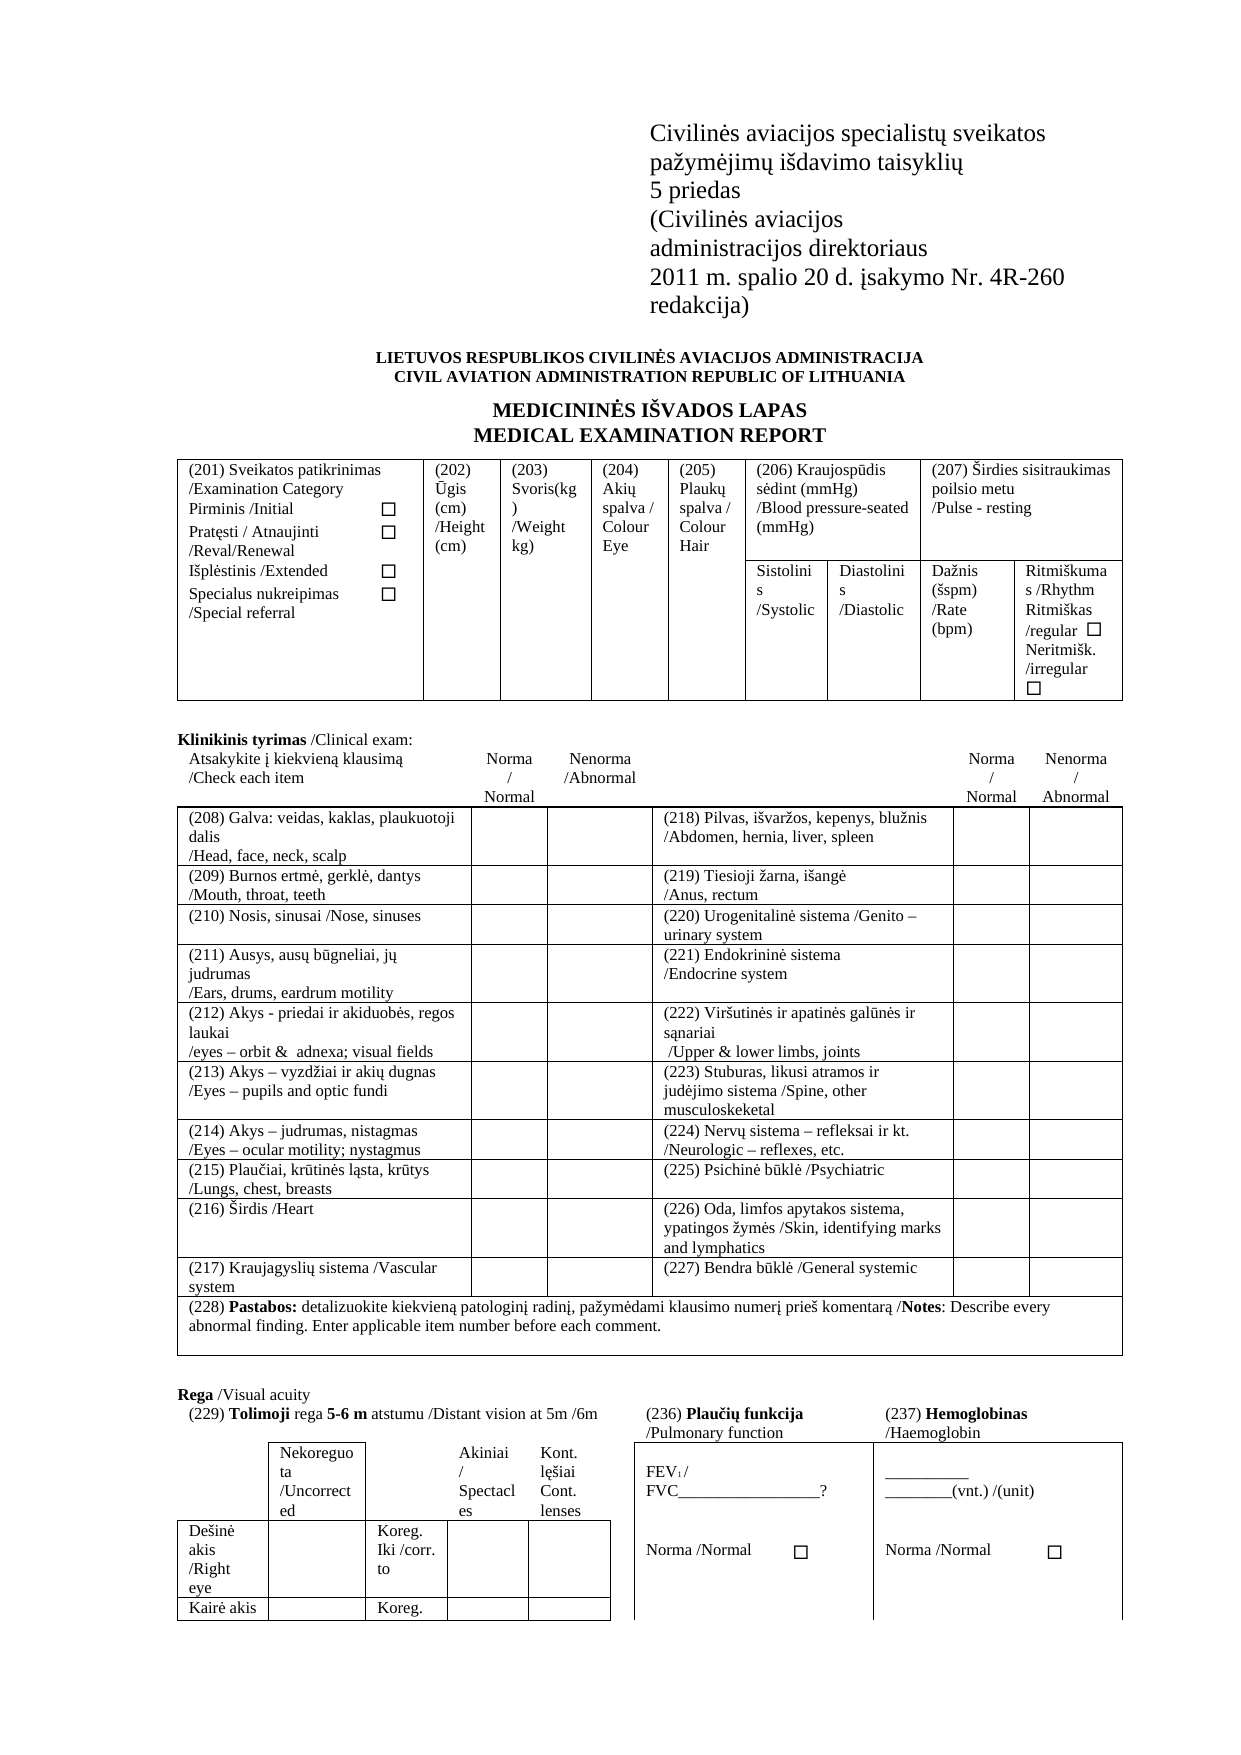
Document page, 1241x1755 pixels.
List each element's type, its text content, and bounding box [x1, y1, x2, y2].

table_header (206) Kraujospūdis sėdint (mmHg) /Blood pressure-seated (mmHg) [746, 460, 920, 560]
table_cell [592, 560, 668, 700]
table_cell [1030, 1120, 1122, 1159]
table_cell [448, 1598, 528, 1620]
table_cell [] [369, 560, 423, 582]
table_cell [1030, 1258, 1122, 1296]
table_cell (217) Kraujagyslių sistema /Vascular system [178, 1258, 471, 1296]
text Klinikinis tyrimas /Clinical exam: [177, 730, 1122, 749]
table_cell [548, 1003, 652, 1061]
table_cell [1030, 1160, 1122, 1198]
table_cell (216) Širdis /Heart [178, 1199, 471, 1257]
table_cell [529, 1598, 610, 1620]
table_cell FEV1 / FVC_________________? [635, 1443, 873, 1519]
table_header Nenorma /Abnormal [1030, 749, 1122, 806]
table_cell [548, 1120, 652, 1159]
table_cell (219) Tiesioji žarna, išangė /Anus, rectum [653, 866, 953, 904]
table_cell [472, 1062, 547, 1119]
table_cell [874, 1597, 1035, 1620]
table_cell [1030, 1062, 1122, 1119]
table_cell [472, 1120, 547, 1159]
table_cell Nekoreguota /Uncorrected [269, 1443, 365, 1519]
table_cell (223) Stuburas, likusi atramos ir judėjimo sistema /Spine, other musculoskeketal [653, 1062, 953, 1119]
table_cell Dešinė akis /Right eye [178, 1521, 268, 1597]
table_cell [548, 1160, 652, 1198]
table_cell [269, 1598, 365, 1620]
table_cell (215) Plaučiai, krūtinės ląsta, krūtys /Lungs, chest, breasts [178, 1160, 471, 1198]
table_cell [] [369, 583, 423, 700]
text (Civilinės aviacijos [649, 204, 1122, 233]
table_cell Koreg. [366, 1598, 447, 1620]
table_cell [472, 1258, 547, 1296]
table_cell Norma /Normal [635, 1520, 781, 1597]
table_cell [611, 1442, 634, 1519]
table_cell [472, 945, 547, 1002]
table_header (205) Plaukų spalva /Colour Hair [669, 460, 745, 560]
table_cell (212) Akys - priedai ir akiduobės, regos laukai /eyes – orbit & adnexa; visual fields [178, 1003, 471, 1061]
table_cell Koreg. Iki /corr. to [366, 1521, 447, 1597]
table_cell Pratęsti / Atnaujinti /Reval/Renewal [178, 521, 369, 560]
text 2011 m. spalio 20 d. įsakymo Nr. 4R-260 redakcija) [649, 262, 1122, 319]
table_cell [548, 808, 652, 865]
table_cell [954, 1062, 1029, 1119]
table_cell [366, 1442, 447, 1519]
table_cell [1030, 1003, 1122, 1061]
table_cell [472, 905, 547, 944]
table_cell [954, 1258, 1029, 1296]
table_cell [1030, 1199, 1122, 1257]
text Civilinės aviacijos specialistų sveikatos [649, 118, 1122, 147]
table_cell (213) Akys – vyzdžiai ir akių dugnas /Eyes – pupils and optic fundi [178, 1062, 471, 1119]
table_cell Dažnis (šspm) /Rate (bpm) [921, 561, 1014, 700]
table_cell __________ ________(vnt.) /(unit) [874, 1443, 1122, 1519]
table_cell Pirminis /Initial [178, 498, 369, 521]
table_cell Sistolinis /Systolic [746, 561, 827, 700]
table_header (203) Svoris(kg) /Weight kg) [501, 460, 591, 560]
table_cell [448, 1521, 528, 1597]
table_cell [472, 1003, 547, 1061]
text Rega /Visual acuity [177, 1384, 1122, 1403]
table_cell [472, 866, 547, 904]
table_cell (220) Urogenitalinė sistema /Genito – urinary system [653, 905, 953, 944]
table_cell [] [369, 521, 423, 560]
table_cell [472, 808, 547, 865]
table_header Norma /Normal [953, 749, 1029, 806]
table_cell [954, 945, 1029, 1002]
text administracijos direktoriaus [649, 233, 1122, 262]
table_header [611, 1404, 634, 1442]
table_cell [548, 866, 652, 904]
table_cell Specialus nukreipimas /Special referral [178, 583, 369, 700]
table_cell [424, 560, 500, 700]
table_cell (209) Burnos ertmė, gerklė, dantys /Mouth, throat, teeth [178, 866, 471, 904]
table_cell (224) Nervų sistema – refleksai ir kt. /Neurologic – reflexes, etc. [653, 1120, 953, 1159]
table_header (236) Plaučių funkcija /Pulmonary function [635, 1404, 874, 1442]
table_cell [1030, 905, 1122, 944]
table_header (207) Širdies sisitraukimas poilsio metu /Pulse - resting [921, 460, 1122, 560]
table_cell Diastolinis /Diastolic [828, 561, 920, 700]
text LIETUVOS RESPUBLIKOS CIVILINĖS AVIACIJOS ADMINISTRACIJA [177, 348, 1122, 367]
table_header (237) Hemoglobinas /Haemoglobin [874, 1404, 1122, 1442]
table_cell Kairė akis [178, 1598, 268, 1620]
table_cell (227) Bendra būklė /General systemic [653, 1258, 953, 1296]
table_header Norma /Normal [471, 749, 547, 806]
table_cell (211) Ausys, ausų būgneliai, jų judrumas /Ears, drums, eardrum motility [178, 945, 471, 1002]
table_cell (221) Endokrininė sistema /Endocrine system [653, 945, 953, 1002]
table_cell [1030, 945, 1122, 1002]
text MEDICININĖS IŠVADOS LAPAS [177, 398, 1122, 422]
table_cell [177, 1442, 268, 1519]
table_cell (218) Pilvas, išvaržos, kepenys, blužnis /Abdomen, hernia, liver, spleen [653, 808, 953, 865]
table_cell [] [781, 1597, 873, 1620]
table_cell Išplėstinis /Extended [178, 560, 369, 582]
table_cell [954, 1160, 1029, 1198]
table_cell [954, 1003, 1029, 1061]
table_cell [529, 1521, 610, 1597]
table_header [653, 749, 953, 806]
table_cell [269, 1521, 365, 1597]
text CIVIL AVIATION ADMINISTRATION REPUBLIC OF LITHUANIA [177, 367, 1122, 386]
table_cell Kont. lęšiai Cont. lenses [529, 1442, 611, 1519]
table_cell [548, 945, 652, 1002]
table_cell [954, 905, 1029, 944]
table_cell [954, 1199, 1029, 1257]
table_header (204) Akių spalva /Colour Eye [592, 460, 668, 560]
table_cell [] [1035, 1597, 1122, 1620]
table_cell [548, 1258, 652, 1296]
table_cell [611, 1597, 634, 1620]
table_cell (214) Akys – judrumas, nistagmas /Eyes – ocular motility; nystagmus [178, 1120, 471, 1159]
table_cell [1030, 866, 1122, 904]
table_cell [472, 1160, 547, 1198]
table_cell [954, 808, 1029, 865]
table_cell (225) Psichinė būklė /Psychiatric [653, 1160, 953, 1198]
table_cell (210) Nosis, sinusai /Nose, sinuses [178, 905, 471, 944]
table_cell [611, 1520, 634, 1597]
table_cell [1030, 808, 1122, 865]
table_cell (226) Oda, limfos apytakos sistema, ypatingos žymės /Skin, identifying marks and lymphatics [653, 1199, 953, 1257]
table_cell Ritmiškumas /Rhythm Ritmiškas /regular [] Neritmišk. /irregular [] [1015, 561, 1122, 700]
table_cell Norma /Normal [874, 1520, 1035, 1597]
table_cell [548, 1199, 652, 1257]
table_cell [] [1035, 1520, 1122, 1597]
table_cell [954, 1120, 1029, 1159]
text pažymėjimų išdavimo taisyklių [649, 147, 1122, 176]
table_header (229) Tolimoji rega 5-6 m atstumu /Distant vision at 5m /6m [177, 1404, 611, 1442]
table_cell Akiniai /Spectacles [448, 1442, 529, 1519]
text MEDICAL EXAMINATION REPORT [177, 422, 1122, 447]
table_cell [669, 560, 745, 700]
table_header (201) Sveikatos patikrinimas /Examination Category [178, 460, 423, 498]
table_cell [] [369, 498, 423, 521]
table_cell [501, 560, 591, 700]
table_cell [] [781, 1520, 873, 1597]
text 5 priedas [649, 176, 1122, 204]
table_cell (208) Galva: veidas, kaklas, plaukuotoji dalis /Head, face, neck, scalp [178, 808, 471, 865]
table_cell [548, 905, 652, 944]
table_cell (222) Viršutinės ir apatinės galūnės ir sąnariai /Upper & lower limbs, joints [653, 1003, 953, 1061]
table_header (202) Ūgis (cm) /Height (cm) [424, 460, 500, 560]
table_cell [954, 866, 1029, 904]
table_header Atsakykite į kiekvieną klausimą /Check each item [177, 749, 471, 806]
table_header Nenorma /Abnormal [548, 749, 652, 806]
table_cell [472, 1199, 547, 1257]
table_cell (228) Pastabos: detalizuokite kiekvieną patologinį radinį, pažymėdami klausimo numerį prieš komentarą /Notes: Describe every abnormal finding. Enter applicable item number before each comment. [178, 1297, 1122, 1354]
table_cell [635, 1597, 781, 1620]
table_cell [548, 1062, 652, 1119]
